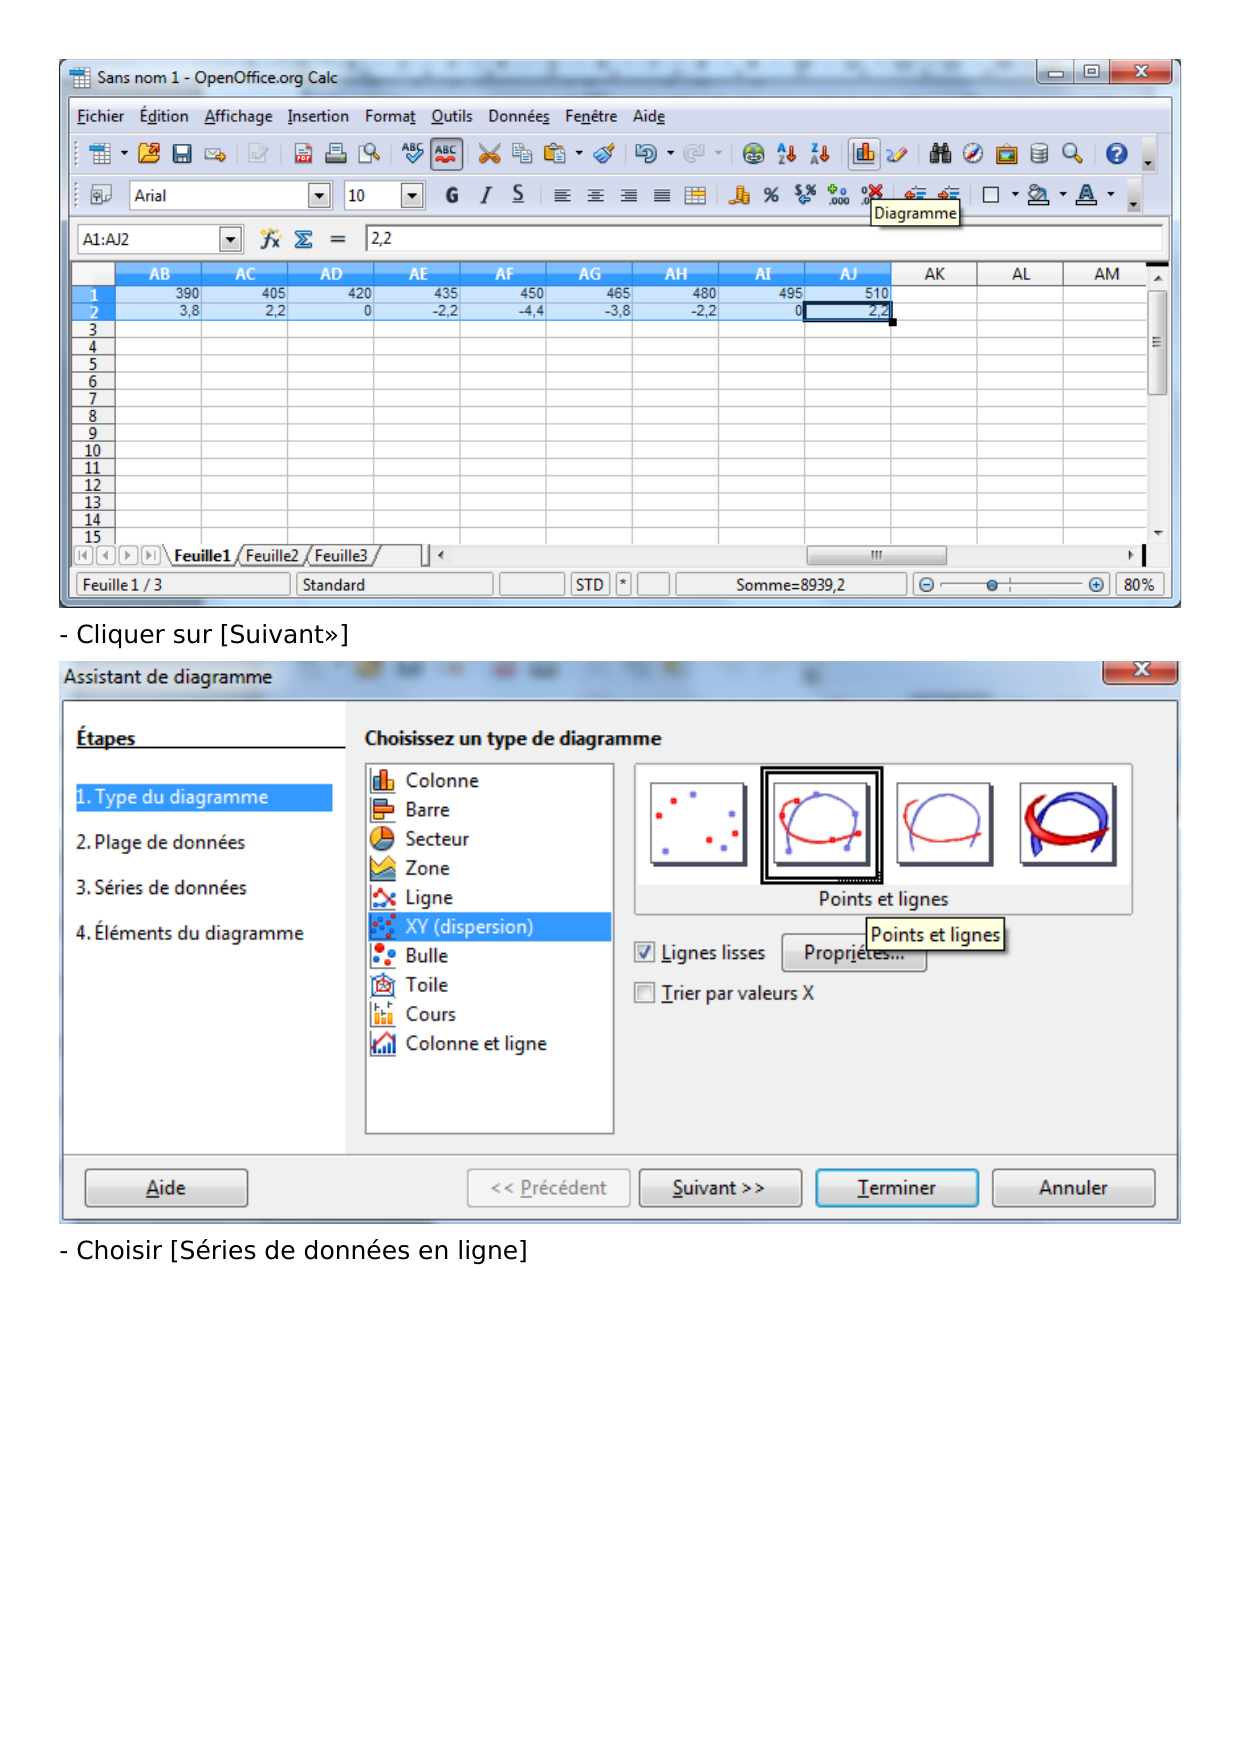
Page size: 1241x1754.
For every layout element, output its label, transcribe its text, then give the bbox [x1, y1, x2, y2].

text - Cliquer sur [Suivant»] [59, 620, 1181, 649]
text - Choisir [Séries de données en ligne] [59, 1236, 1181, 1265]
picture [59, 59, 1182, 608]
picture [59, 661, 1182, 1224]
